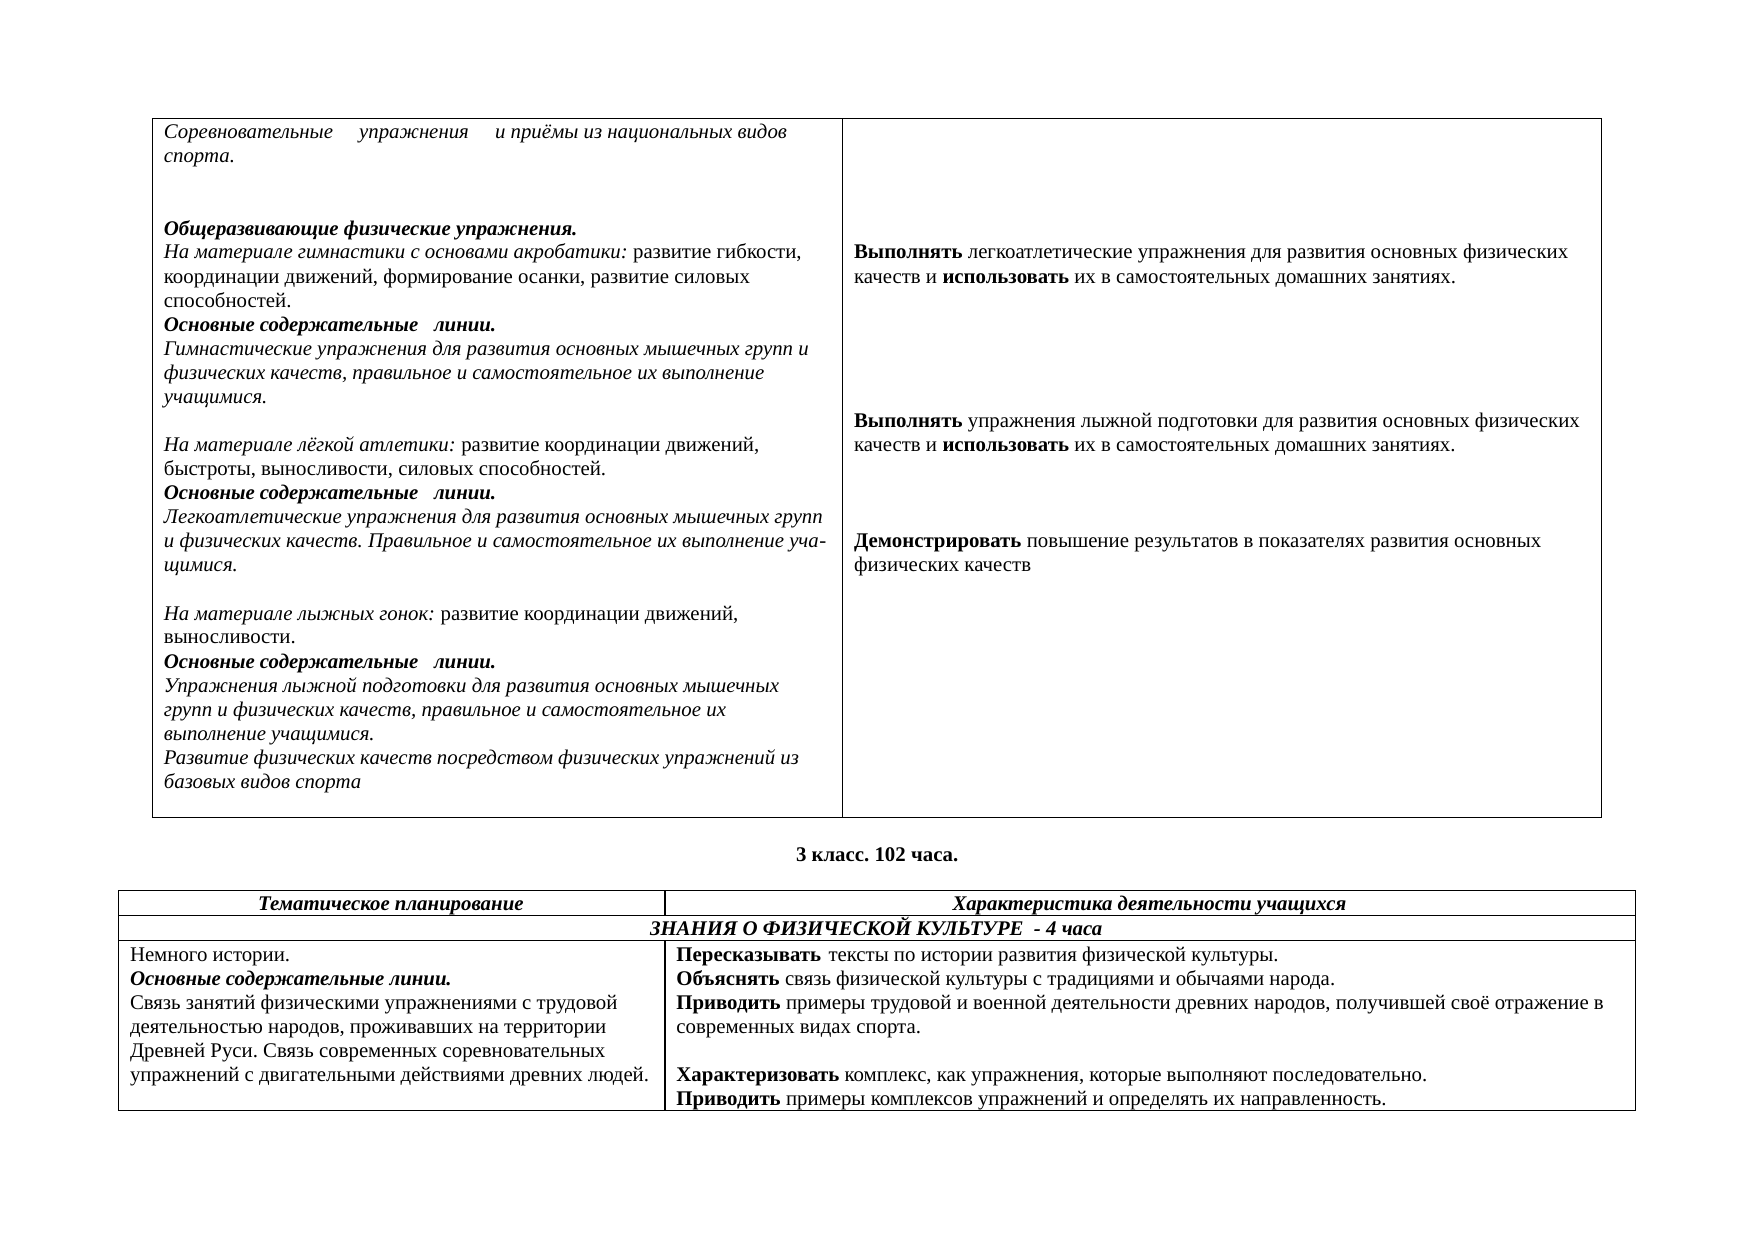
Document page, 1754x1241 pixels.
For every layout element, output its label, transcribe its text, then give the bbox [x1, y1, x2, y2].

table_cell Пересказывать тексты по истории развития физической культуры. Объяснять связь физической культуры с традициями и обычаями народа. Приводить примеры трудовой и военной деятельности древних народов, получившей своё отражение в современных видах спорта. Характеризовать комплекс, как упражнения, которые выполняют последовательно. Приводить примеры комплексов упражнений и определять их направленность. [666, 941, 1635, 1110]
text 3 класс. 102 часа. [118, 842, 1636, 866]
table_cell ЗНАНИЯ О ФИЗИЧЕСКОЙ КУЛЬТУРЕ - 4 часа [119, 916, 1635, 940]
table_header Тематическое планирование [119, 891, 664, 915]
table_cell Определять, для какой группы мышц предназначено упражнение. Называть последовательность выпол­нения упражнений. Самостоятельно составлять комплекс упражнений зарядки (по образцу). Демонстрировать броски малого мяча в мишень из различных положений. Проявлять интерес к выполнению домашних заданий. Правильно организовывать места заня­тий для выполнения бросков малого мяча. Разучить подвижные игры с мячом. Общаться и взаимодействовать в про­цессе подвижных игр. Выполнять упражнения для утренней зарядки. Соблюдать последовательность и до­зировку включаемых в комплексы упраж­нений. Подбирать упражнения и составлять комплексы упражнений зарядки. Выполнять организующие команды по распоряжению учителя. Соблюдать дисциплину и чёткое вза­имодействие с одноклассниками при вы­полнении строевых упражнений, совмест­ных движений и передвижений. Выполнять фигурную маршировку. Соблюдать правила техники безопас­ности при выполнении акробатических упражнений. Выполнять ранее разученные упраж­нения в стандартных и изменяющихся условиях. Характеризовать и демонстрировать технику выполнения стойки на лопатках, согнув ноги. Характеризовать и демонстрировать технику выполнения стойки на лопатках, выпрямив ноги. Характеризовать и демонстрировать технику выполнения полупереворота на­зад и кувырка вперёд. Выполнять разученные упражнения в структуре акробатических фрагментов и акробатических комбинаций. Соблюдать правила техники безопас­ности при выполнении гимнастических упражнений на низкой перекладине. Демонстрировать технику разучен­ных висов на низкой гимнастической перекладине. Соблюдать правила техники безопас­ности при выполнении упражнений на гимнастической стенке. Выполнять ранее разученные пере­движения по гимнастической стенке в стандартных и изменяющихся условиях. Демонстрировать технику лазанья по гимнастической стенке по диагонали в условиях учебной деятельности. Выполнять ранее разученные упраж­нения по преодолению полосы препят­ствий в стандартных условиях и в усло­виях игровой (соревновательной) дея­тельности. Демонстрировать технику выполне­ния разученных упражнений, ориенти­рованных на преодоление искусственных полос препятствий. Преодолевать полосу препятствий в стандартных и вариативных условиях. Совершенствовать технику выпол­нения ранее разученных беговых упраж­нений в стандартных и изменяющихся условиях. Выполнять равномерный бег в режи­ме умеренной интенсивности на дистан­цию 400—500 м. Выполнять бег с последующим уско­рением на дистанцию 10—12 м. Выполнять челночный бег ЗхЮ м с максимальной скоростью передвижения. Совершенствовать технику выполне­ния ранее разученных прыжковых упраж­нений в стандартных и изменяющихся условиях. Характеризовать и демонстриро­вать технику прыжка в высоту с прямо­го разбега. Выполнять прыжок в высоту с пря­мого разбега на максимальный результат. Соблюдать правила техники безопас­ности при выполнении упражнений в бро­сках большого мяча. Демонстрировать технику броска большого мяча на дальность двумя рука­ми снизу из положения стоя. Демонстрировать технику броска боль­шого мяча на дальность двумя руками из-за головы из положения сидя. Соблюдать правила техники безопас­ности при выполнении упражнений в ме­тании малого мяча. Характеризовать и демонстрировать технику броска малого мяча из-за головы. Выполнять метание малого мяча на максимально возможный результат. Демонстрировать технику физиче­ских упражнений из базовых видов спор­та в вариативных условиях игровой дея­тельности. Моделировать игровые ситуации. Регулировать эмоции и управлять ими в процессе игровой деятельности. Взаимодействовать со сверстниками в условиях игровой и соревновательной деятельности. Демонстрировать технику удара вну­тренней стороной стопы («щёчкой») и передачу мяча в парах и тройках в стандартных и изменяющихся (игровых) условиях. Совершенствовать технику выпол­нения ударов внутренней стороной сто­пы («щёчкой») по неподвижному мячу с места и разбега, передачи мяча в парах и тройках в условиях учебной и игровой деятельности. Характеризовать и демонстрировать технику остановки катящегося мяча вну­тренней стороной стопы. Демонстрировать технику ведения мяча внутренней и внешней частью подъёма по прямой линии и дуге, «змейкой» между стойками. Демонстрировать технику ловли и передачи мяча двумя руками снизу и от груди в условиях игровой и соревнова­тельной деятельности. Выполнять специальные передвиже­ния баскетболиста в условиях учебной и игровой деятельности. Выполнять технику остановки разу­ченными способами в условиях учебной и игровой деятельности. Выполнять ведение мяча, стоя на месте. Выполнять ведение мяча с продвиже­нием шагом вперёд. Демонстрировать технику выполне­ния подбрасывания мяча на заданную высоту. Демонстрировать технику выполне­ния прямой подачи снизу, сбоку. Проявлять интерес к культуре своего народа, бережному отношению к его тра­дициям, обрядам, формам поведения и взаимоотношений. Проявлять интерес к национальным видам спорта, активно включаться в национальные праздники и спортивные соревнования по национальным видам спорта. Выполнять соревновательные упражне­ния из национальных видов спорта в усло­виях учебной и игровой деятельности. Выполнять гимнастические упражне­ния для развития основных физических качеств и использовать их в самостоя­тельных домашних занятиях. Выполнять легкоатлетические упраж­нения для развития основных физических качеств и использовать их в самостоя­тельных домашних занятиях. Выполнять упражнения лыжной под­готовки для развития основных физиче­ских качеств и использовать их в само­стоятельных домашних занятиях. Демонстрировать повышение резуль­татов в показателях развития основных физических качеств [843, 119, 1601, 817]
table_cell Физкультурно-оздоровительная деятельность. Комплекс упражнений утренней за­рядки 3. Основные содержательные линии. Влияние упражнений на определённые группы мышц. Правильная последова­тельность выполнения упражнений. Упражнения и подвижные игры с мячом. Упражнения с малым мячом. Основные содержательные линии. Броски малого мяча из положения стоя. Броски малого мяча из положения лёжа. Подвижные игры с мячом на точность движений. Основные содержательные линии. Значение индивидуальных игр с мячом для развития точности движений. Комплекс упражнений зарядки 4. Основные содержательные линии. Закрепление навыков самостоятель­ного составления комплексов утрен­ней зарядки из хорошо освоенных упражнений. Спортивно-оздоровитель­ная деятельность. Гимнас­тика с основами акробати­ки. Организующие команды и приёмы: строевые действия в шеренге и колонне; выполне­ние строевых команд Основные содержательные линии. Техника ранее разученных строевых упражнений (повторение материала I класса). Повороты кругом переступанием и по ориентирам по команде «Кру­гом!». Перестроение из шеренги в две шеренги по ориентирам и распоряжению учителя. Передвижение в колонне с раз­ной дистанцией и различным темпом. Фигурная маршировка (по диагонали, змейкой, по кругу, противоходом). Акробатические упраж­нения: стойка на лопатках, кувырок вперёд. Основные содержательные линии. Правила техники безопасности при вы­полнении акробатических упражнений. Техника выполнения ранее разученных акробатических упражнений (повторение материала I класса). Стойка на лопатках, согнув ноги. Стойка на лопатках, выпрямив ноги. Полупереворот назад из стойки на лопатках в стойку на коле­нях. Кувырок вперёд в группировке. Акробатические комбинации. Основные содержательные линии. Фрагмент акробатической комбинации типа: из положения лёжа на спине, стойка на лопатках, согнув ноги, с по­следующим выпрямлением, стойка на лопатках, переворот назад в упор стоя на коленях. Упражнения на низкой гимнастической переклади­не: висы. Основные содержательные линии. Правила техники безопасности при вы­полнении гимнастических упражнений на низкой перекладине. Вис на согнутых руках. Вис стоя спереди, сзади. Вис завесом одной и вис завесом двумя. Гимнастические упраж­нения прикладного характе­ра. Передвижение по гимна­стической стенке. Основные содержательные линии. Правила техники безопасности при выполнении упражнений на гимнасти­ческой стенке. Техника ранее разученных спосо­бов передвижения по гимнастической стенке (повторить материал I класса). Лазанье по гимнастической стенке по диагонали вверх и вниз. Преодоление полосы пре­пятствий: разнообразные передвижения с элементами лазанья, перелезания, переползания. Основные содержательные линии. Техника ранее разученных упражнений, используемых при преодолении полосы препятствий (повторить материал I класса). Горизонтальное передвиже­ние по гимнастической стенке, спи­ной к опоре. Перелезание через гим­настическую скамейку и горку матов. Ползание по-пластунски, ногами впе­рёд. Проползание под гимнастическим козлом (конём). Запрыгивание на горку матов и спрыгивание с неё. Лёгкая атлетика. Бего­вые упражнения: бег с уско­рением, челночный бег. Основные содержательные линии. Техника выполнения ранее разученных беговых упражнений (повторить ма­териал I класса). Равномерный бег в режиме умеренной интенсивности. Бег с ускорением (на дистанцию 20— 30 м). Челночный бег 3x10 м. Прыжковые упражнения: прыжок в высоту. Основные содержательные линии. Техника ранее разученных прыжковых упражнений (повторить материал I клас­са). Прыжок в высоту с прямого разбега. Броски большого мяча (1 кг) на дальность разными способами. Основные содержательные линии. Правила техники безопасности при выполнении упражнений в бросках боль­шого мяча. Бросок большого мяча (1 кг) снизу на дальность двумя руками из по­ложения стоя. Бросок большого мяча (1 кг) на дальность двумя руками из-за головы из положения сидя. Метание малого мяча на дальность. Основные содержательные линии. Правила техники безопасности при вы­полнении упражнений в метании мало­го мяча. Метание малого мяча на даль­ность из-за головы, стоя на месте. Подвижные игры. На ма­териале гимнастики с осно­вами акробатики: игровые за­дания с использованием строе­вых упражнений, упражнений на внимание, силу, ловкость и координацию движений Основные содержательные линии. Подвижные игры, включающие упражне­ния и элементы гимнастики: «Конники-спортсмены», «Отгадай, чей голос», «Что изменилось?», «Посадка картофеля», «Прокати быстрее мяч». На материале лёгкой атлетики: прыжки, бег, ме­тания и броски; упражнения для развития выносливости и координации движений Основные содержательные линии. Подвижные игры, включающие лег­коатлетические упражнения: «Вызов номеров», «Шишки-жёлуди-орехи», «Не­вод», «Пустое место», «Космонавты», «Мышеловка». На материале лыжной подготовки: эстафеты в пере­движении на лыжах; упражне­ния для развития выносливо­сти и координации движений. Основные содержательные линии. Подвижные игры, включающие упраж­нения и способы передвижения из лыжной подготовки: «Попади в ворота», «Кто быстрее взойдёт в гору», «Кто дальше скатится с горки». Спортивные игры. Футбол: остановка мяча; ведение мяч Основные содержательные линии. Техника выполнения ранее разученных приёмов игры в футбол (повторить ма­териал I класса). Остановка катяще­гося мяча внутренней стороной стопы. Ведение мяча внутренней и внешней ча­стью подъёма по прямой линии и дуге, «змейкой» между стойками. Баскетбол: специальные передвижения без мяча; ве­дение мяча Основные содержательные линии. Техника выполнения ранее разученных приёмов игры в баскетбол (повторение материала I класса). Передвижения: приставными шагами правым и левым боком, бегом спиной вперёд. Остановка в шаге и прыжком. Ведение мяча стоя на месте. Ведение мяча с продвижени­ем вперёд по прямой линии и по дуге. Волейбол: подбрасывание мяча; подача мяча. Основные содержательные линии. Подбрасывание мяча на заданную вы­соту. Прямая подача мяча способом снизу. Подача мяча способом сбоку. Подвижные игры разных народов. Основные содержательные линии. Национальные игры, сохраняющие тра­диции и культурные ценности своего на­рода. Упражнения из национальных под­вижных игр. Соревновательные упражнения и приёмы из национальных видов спорта. Общеразвивающие физи­ческие упражнения. На ма­териале гимнастики с основа­ми акробатики: развитие гиб­кости, координации движений, формирование осанки, разви­тие силовых способностей. Основные содержательные линии. Гимнастические упражнения для разви­тия основных мышечных групп и физи­ческих качеств, правильное и самосто­ятельное их выполнение учащимися. На материале лёгкой атлетики: развитие коорди­нации движений, быстроты, выносливости, силовых спо­собностей. Основные содержательные линии. Легкоатлетические упражнения для развития основных мышечных групп и физических качеств. Правильное и самостоятельное их выполнение уча­щимися. На материале лыжных гонок: развитие координации движений, выносливости. Основные содержательные линии. Упражнения лыжной подготов­ки для развития основных мышечных групп и физических качеств, правиль­ное и самостоятельное их выполнение учащимися. Развитие физических качеств по­средством физических упражнений из базовых видов спорта [153, 119, 842, 817]
table_header Характеристика деятельности учащихся [666, 891, 1635, 915]
table_cell Немного истории. Основные содержательные линии. Связь занятий физическими упражнениями с трудовой деятельностью народов, проживавших на территории Древней Руси. Связь современных соревновательных упражнений с двигательными действиями древних людей. [119, 941, 664, 1110]
